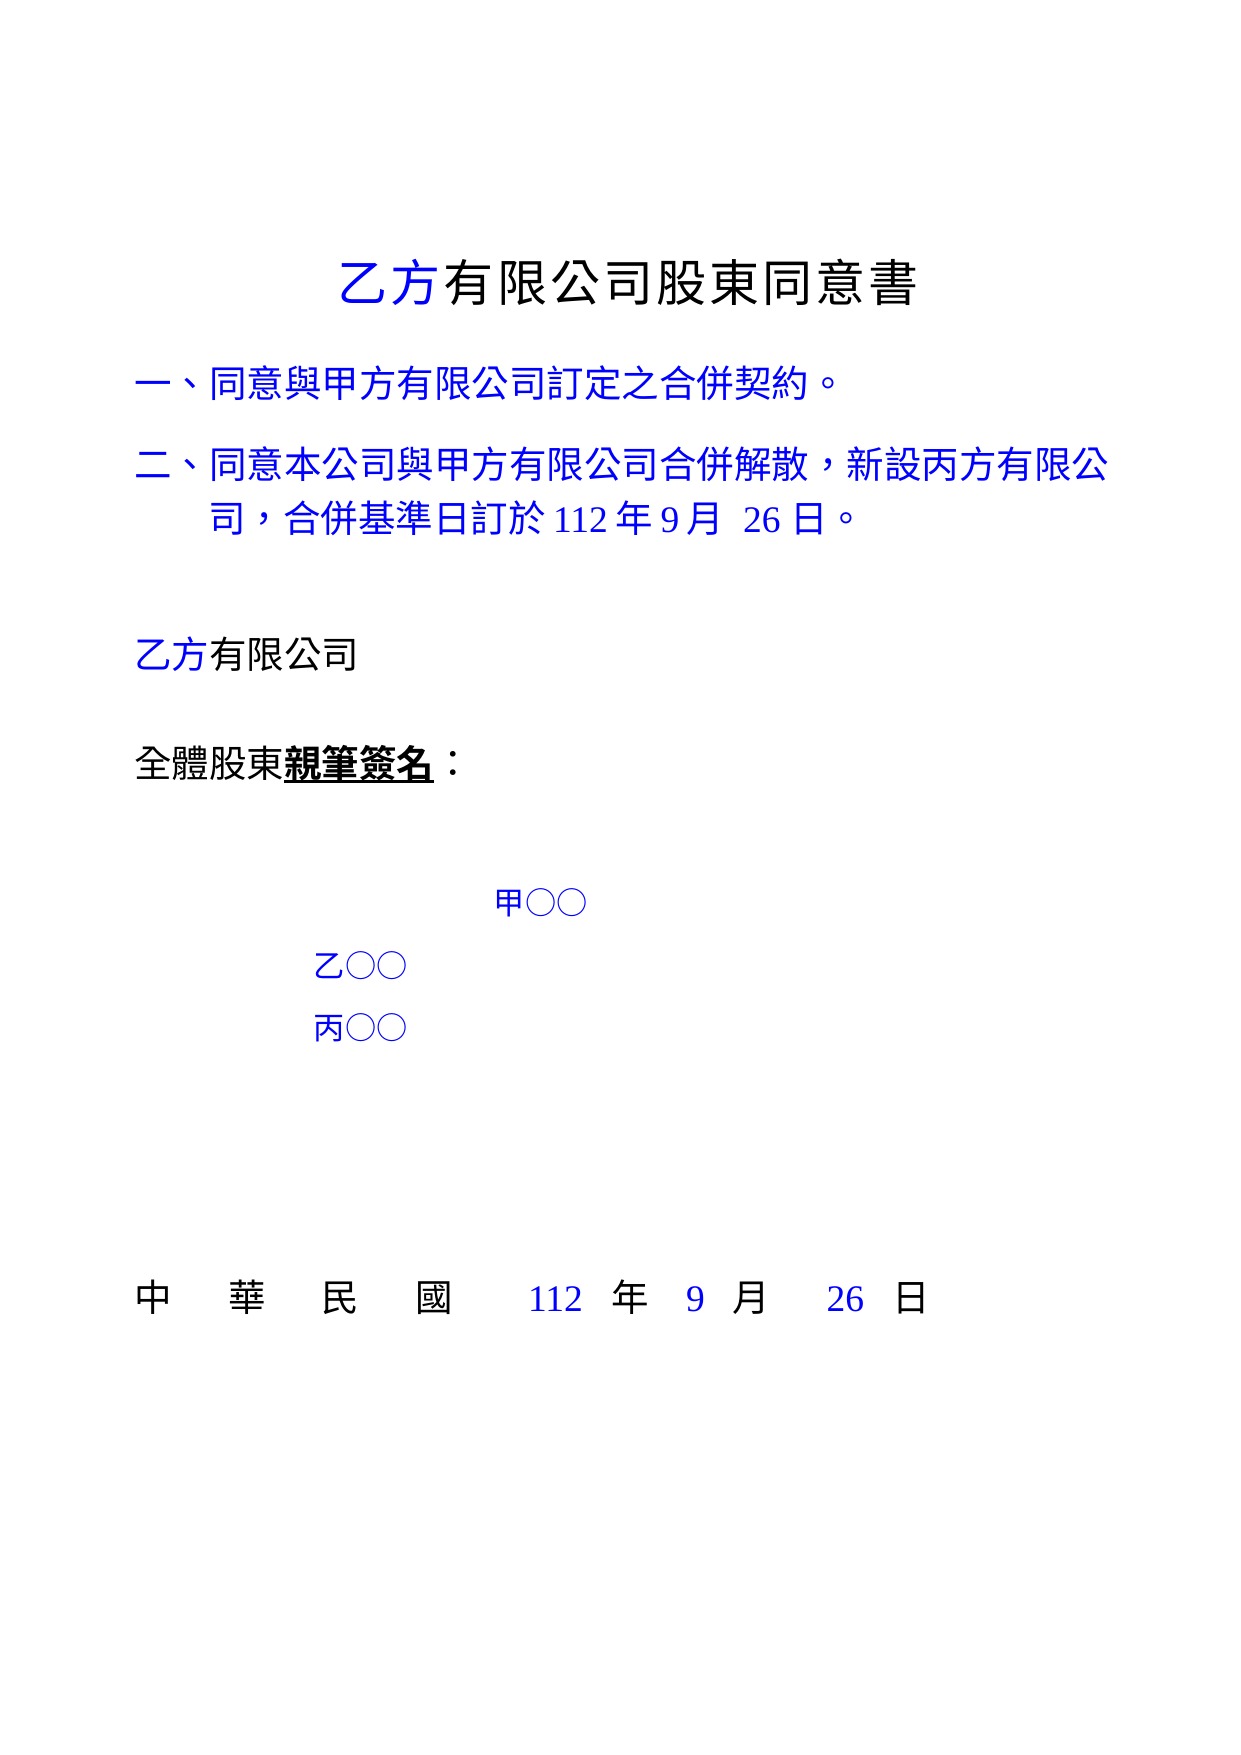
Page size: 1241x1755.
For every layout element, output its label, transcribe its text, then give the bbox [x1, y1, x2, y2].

text 一、同意與甲方有限公司訂定之合併契約。 [134, 354, 1122, 408]
text 乙○○ [134, 927, 1122, 989]
text 丙○○ [134, 989, 1122, 1052]
text 乙方有限公司 [134, 625, 1122, 679]
text 中 華 民 國 112 年 9 月 26 日 [134, 1268, 1122, 1322]
text 甲○○ [134, 864, 1122, 927]
text 二、同意本公司與甲方有限公司合併解散，新設丙方有限公司，合併基準日訂於112年9月 26 日。 [134, 435, 1122, 544]
subtitle 乙方有限公司股東同意書 [134, 244, 1122, 316]
text 全體股東親筆簽名： [134, 734, 1122, 788]
